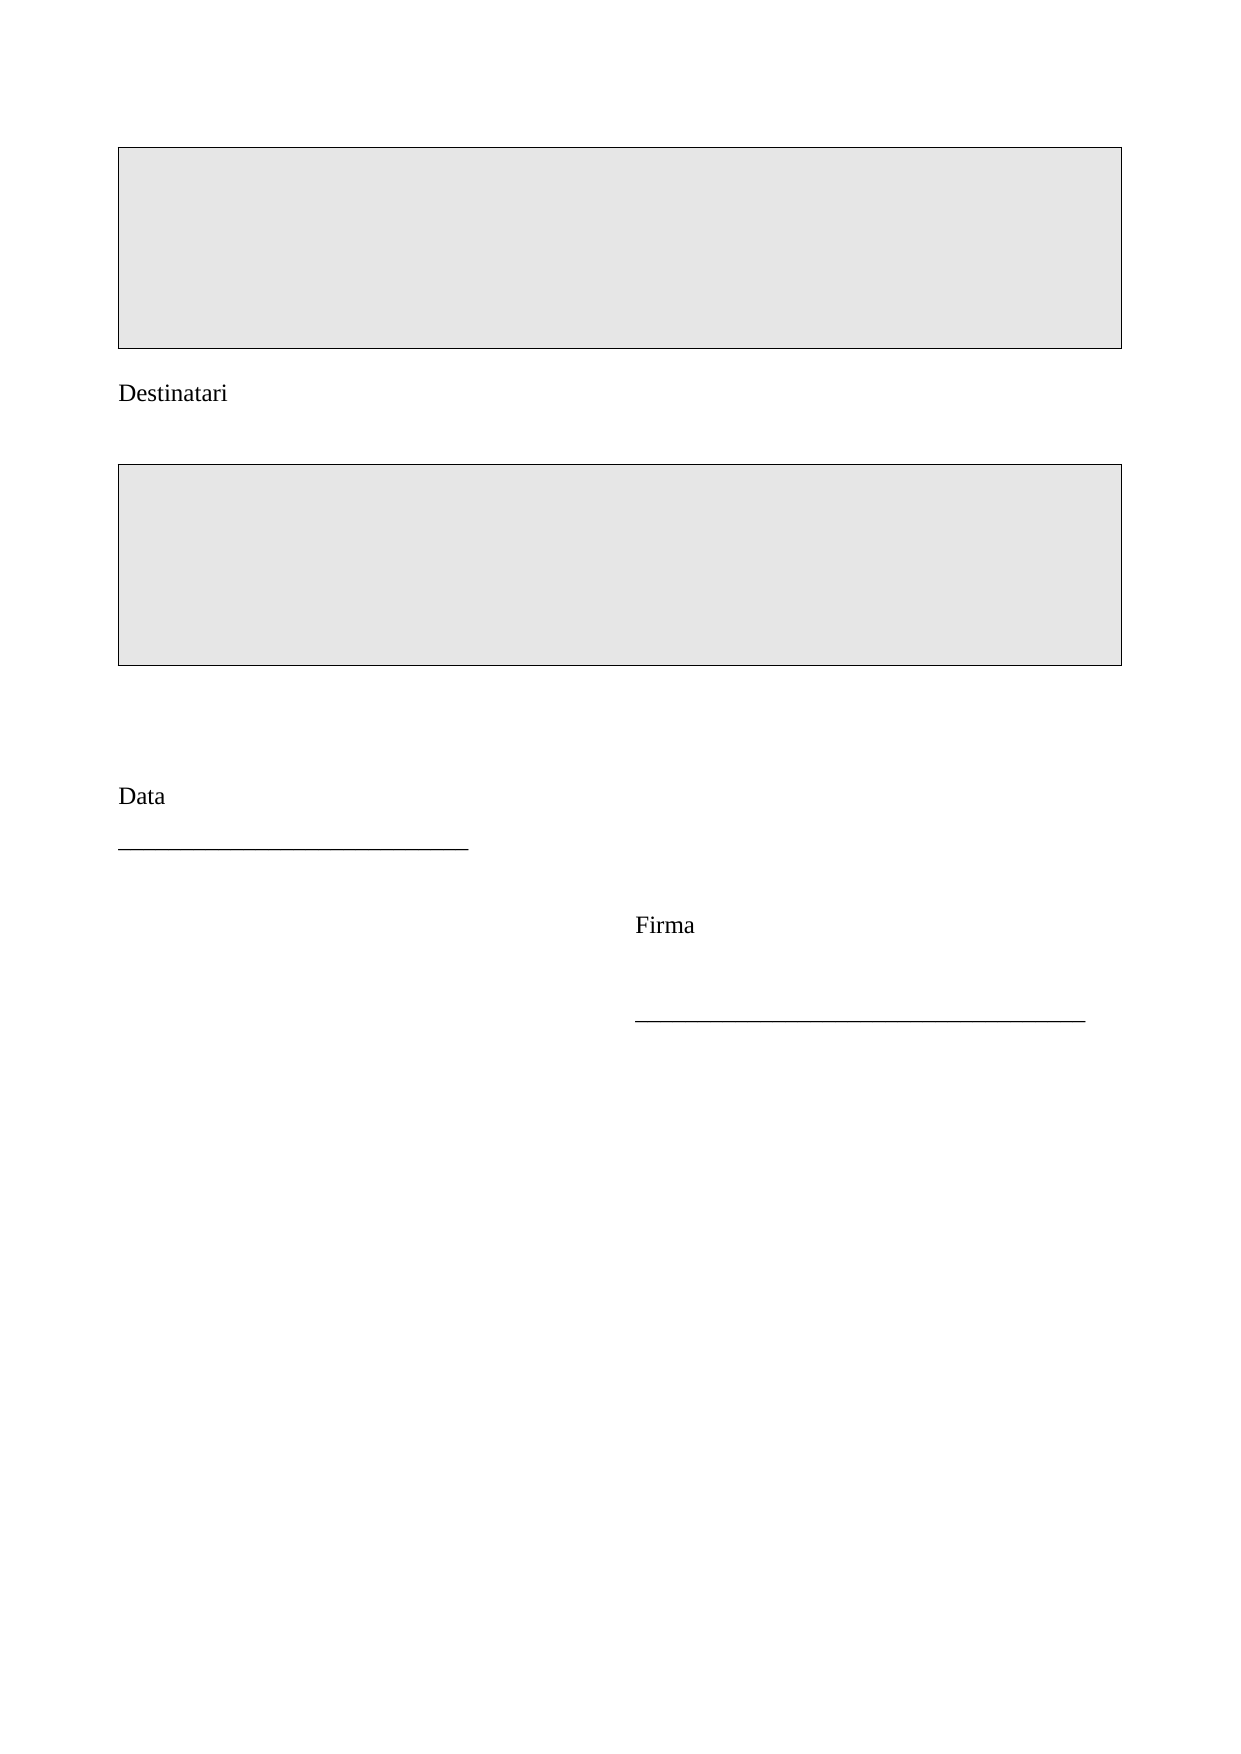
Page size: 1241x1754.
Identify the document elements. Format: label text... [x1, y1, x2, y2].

text ____________________________ [118, 824, 1122, 853]
text Destinatari [118, 378, 1122, 406]
text ____________________________________ [118, 996, 1122, 1025]
table_header [119, 148, 1121, 348]
table_header [119, 465, 1121, 665]
text Firma [118, 910, 1122, 939]
text Data [118, 781, 1122, 809]
